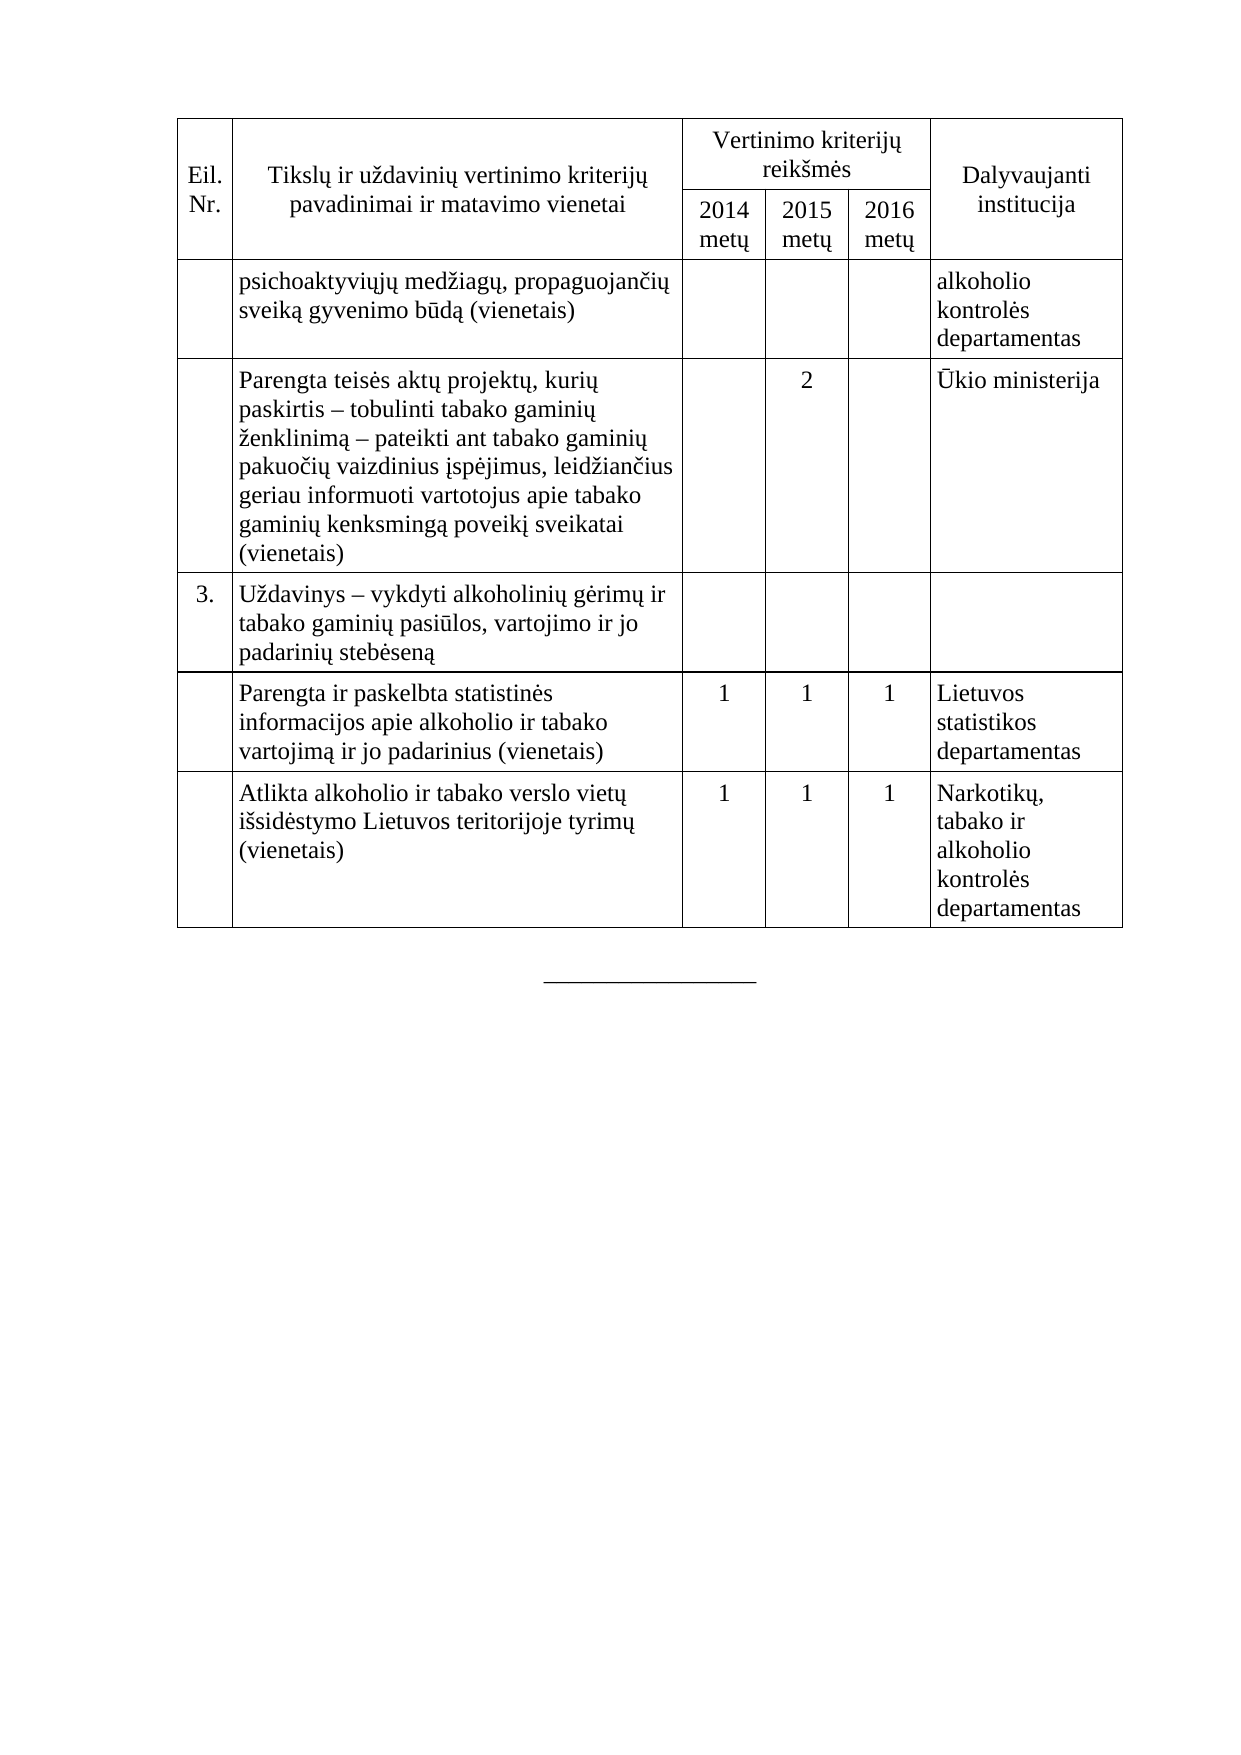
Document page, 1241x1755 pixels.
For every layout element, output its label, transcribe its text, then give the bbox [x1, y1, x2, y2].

table_cell [931, 573, 1122, 671]
text _________________ [177, 957, 1122, 986]
table_cell Lietuvos statistikos departamentas [931, 673, 1122, 771]
table_cell 2014 metų [683, 190, 765, 259]
table_cell [766, 573, 848, 671]
table_cell [178, 772, 232, 927]
table_cell [849, 260, 930, 358]
table_cell Uždavinys – vykdyti alkoholinių gėrimų ir tabako gaminių pasiūlos, vartojimo ir jo padarinių stebėseną [233, 573, 682, 671]
table_cell psichoaktyviųjų medžiagų, propaguojančių sveiką gyvenimo būdą (vienetais) [233, 260, 682, 358]
table_header Eil. Nr. [178, 119, 232, 259]
table_cell 1 [849, 772, 930, 927]
table_cell [683, 359, 765, 572]
table_header Vertinimo kriterijų reikšmės [683, 119, 930, 188]
table_cell 1 [849, 673, 930, 771]
table_cell Ūkio ministerija [931, 359, 1122, 572]
table_cell Parengta ir paskelbta statistinės informacijos apie alkoholio ir tabako vartojimą ir jo padarinius (vienetais) [233, 673, 682, 771]
table_cell 1 [683, 772, 765, 927]
table_cell 2015 metų [766, 190, 848, 259]
table_cell 1 [683, 673, 765, 771]
table_cell [178, 673, 232, 771]
table_cell 1 [766, 772, 848, 927]
table_cell [849, 573, 930, 671]
table_header Dalyvaujanti institucija [931, 119, 1122, 259]
table_cell 2 [766, 359, 848, 572]
table_cell Atlikta alkoholio ir tabako verslo vietų išsidėstymo Lietuvos teritorijoje tyrimų (vienetais) [233, 772, 682, 927]
table_cell 1 [766, 673, 848, 771]
table_cell Parengta teisės aktų projektų, kurių paskirtis – tobulinti tabako gaminių ženklinimą – pateikti ant tabako gaminių pakuočių vaizdinius įspėjimus, leidžiančius geriau informuoti vartotojus apie tabako gaminių kenksmingą poveikį sveikatai (vienetais) [233, 359, 682, 572]
table_cell [178, 359, 232, 572]
table_cell [849, 359, 930, 572]
table_header Tikslų ir uždavinių vertinimo kriterijų pavadinimai ir matavimo vienetai [233, 119, 682, 259]
table_cell [766, 260, 848, 358]
table_cell [683, 260, 765, 358]
table_cell 2016 metų [849, 190, 930, 259]
table_cell Narkotikų, tabako ir alkoholio kontrolės departamentas [931, 772, 1122, 927]
table_cell 3. [178, 573, 232, 671]
table_cell [178, 260, 232, 358]
table_cell alkoholio kontrolės departamentas [931, 260, 1122, 358]
table_cell [683, 573, 765, 671]
